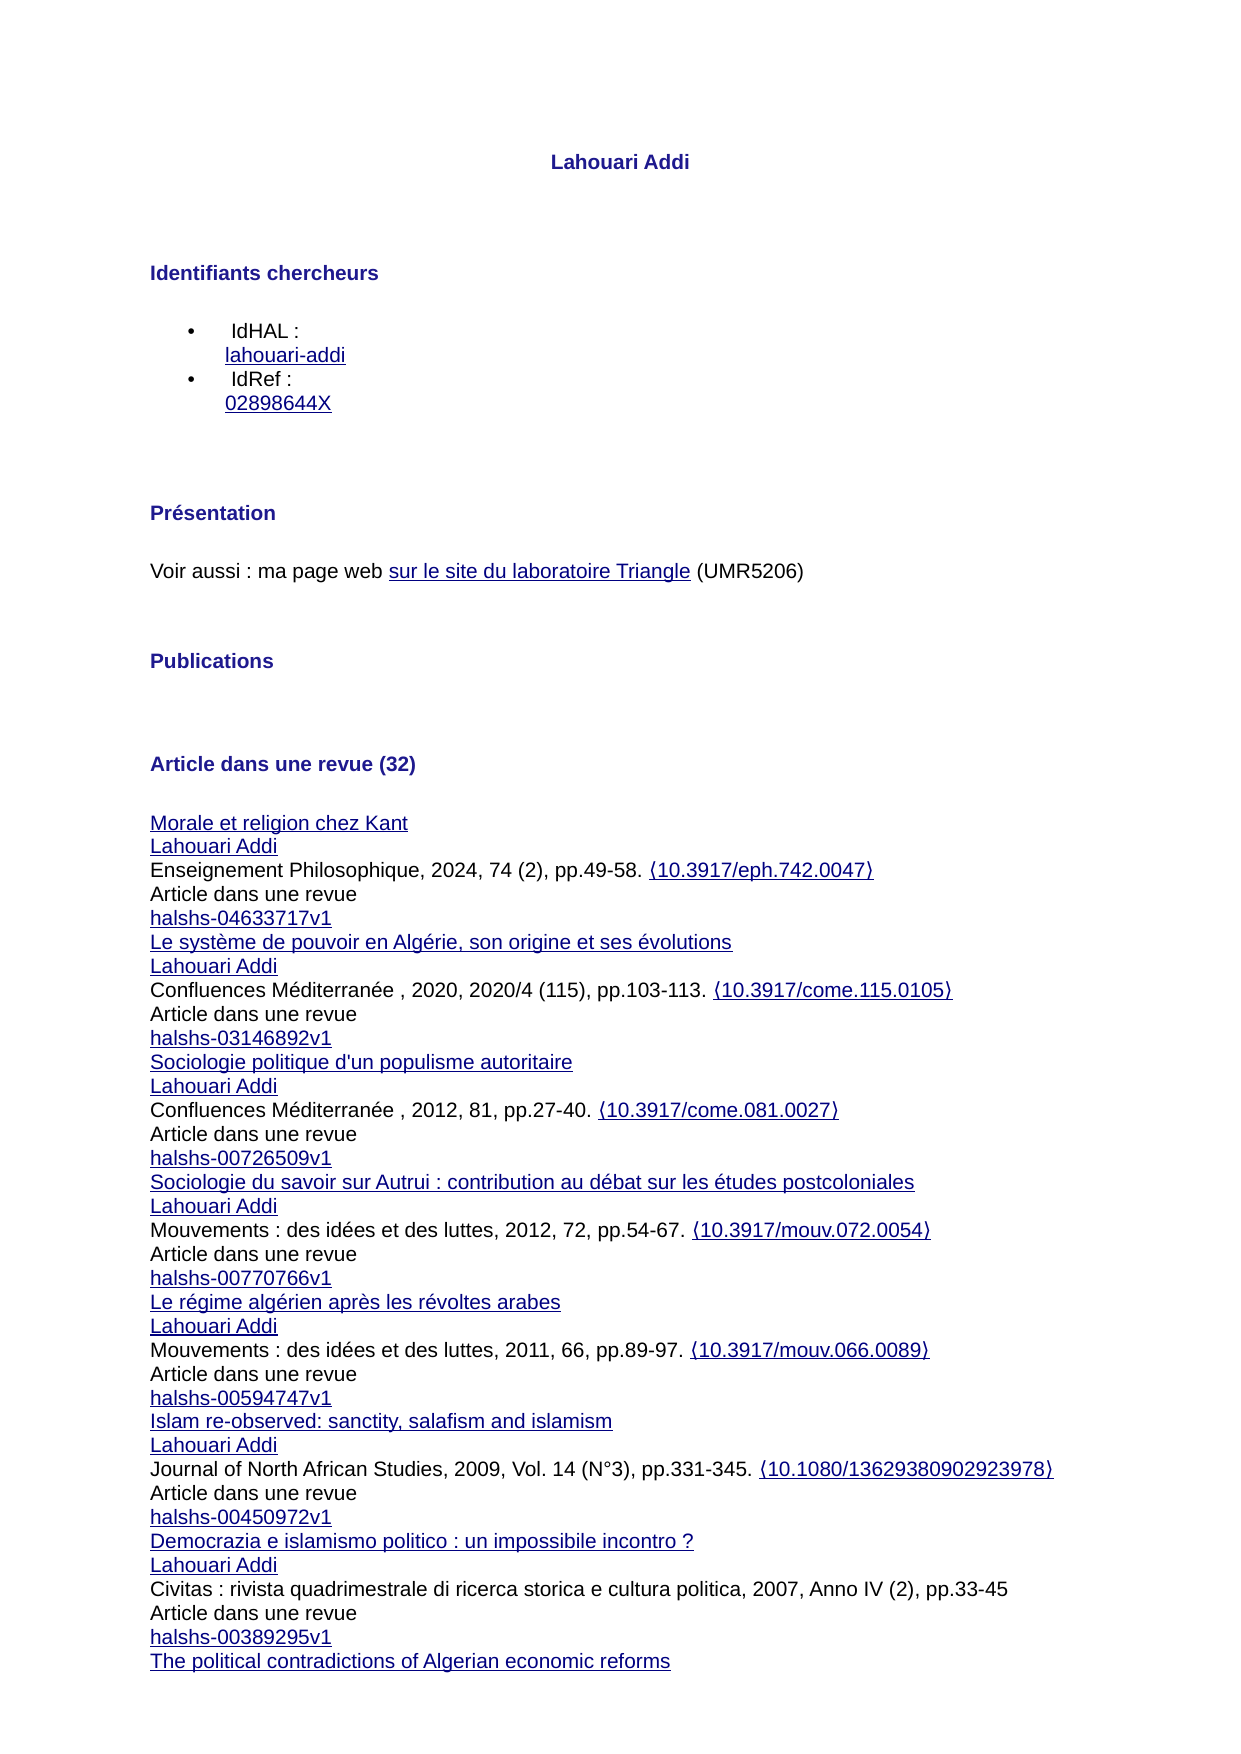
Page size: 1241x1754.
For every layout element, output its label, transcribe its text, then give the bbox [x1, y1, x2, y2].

text Voir aussi : ma page web sur le site du laboratoire Triangle (UMR5206) [150, 559, 1090, 583]
subtitle Article dans une revue (32) [150, 752, 1090, 776]
table_cell The political contradictions of Algerian economic reforms [150, 1649, 1090, 1673]
subtitle Identifiants chercheurs [150, 260, 1090, 284]
table_cell Sociologie du savoir sur Autrui : contribution au débat sur les études postcoloniales Lahouari Addi Mouvements : des idées et des luttes, 2012, 72, pp.54-67. ⟨10.3917/mouv.072.0054⟩ Article dans une revue halshs-00770766v1 [150, 1170, 1090, 1289]
table_cell Le régime algérien après les révoltes arabes Lahouari Addi Mouvements : des idées et des luttes, 2011, 66, pp.89-97. ⟨10.3917/mouv.066.0089⟩ Article dans une revue halshs-00594747v1 [150, 1290, 1090, 1409]
subtitle Présentation [150, 501, 1090, 525]
list IdHAL : [187, 319, 1090, 343]
subtitle Lahouari Addi [150, 150, 1090, 174]
table_cell Islam re-observed: sanctity, salafism and islamism Lahouari Addi Journal of North African Studies, 2009, Vol. 14 (N°3), pp.331-345. ⟨10.1080/13629380902923978⟩ Article dans une revue halshs-00450972v1 [150, 1409, 1090, 1529]
table_cell Democrazia e islamismo politico : un impossibile incontro ? Lahouari Addi Civitas : rivista quadrimestrale di ricerca storica e cultura politica, 2007, Anno IV (2), pp.33-45 Article dans une revue halshs-00389295v1 [150, 1529, 1090, 1649]
list 02898644X [187, 391, 1090, 414]
subtitle Publications [150, 649, 1090, 673]
table_cell Le système de pouvoir en Algérie, son origine et ses évolutions Lahouari Addi Confluences Méditerranée , 2020, 2020/4 (115), pp.103-113. ⟨10.3917/come.115.0105⟩ Article dans une revue halshs-03146892v1 [150, 930, 1090, 1050]
list IdRef : [187, 367, 1090, 391]
table_cell Sociologie politique d'un populisme autoritaire Lahouari Addi Confluences Méditerranée , 2012, 81, pp.27-40. ⟨10.3917/come.081.0027⟩ Article dans une revue halshs-00726509v1 [150, 1050, 1090, 1170]
list lahouari-addi [187, 343, 1090, 367]
table_header Morale et religion chez Kant Lahouari Addi Enseignement Philosophique, 2024, 74 (2), pp.49-58. ⟨10.3917/eph.742.0047⟩ Article dans une revue halshs-04633717v1 [150, 810, 1090, 930]
